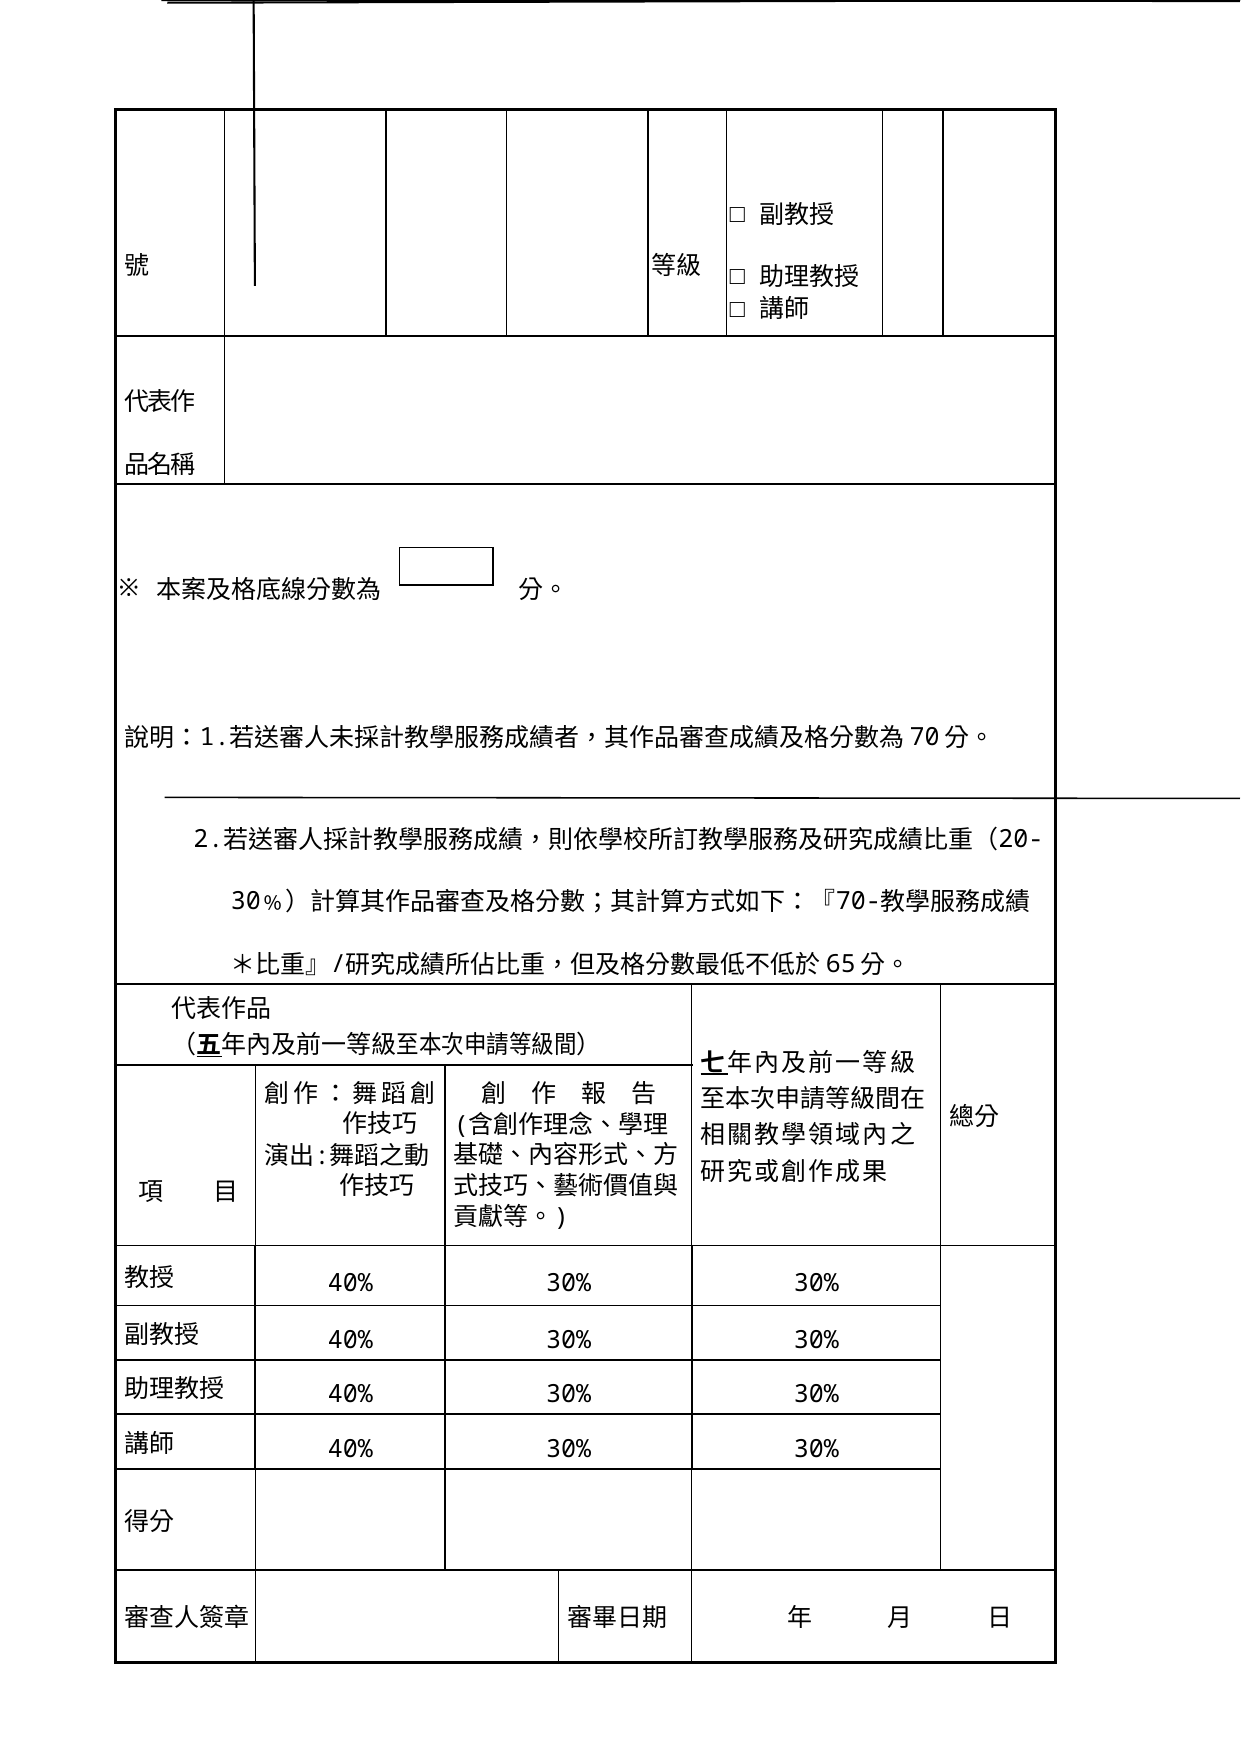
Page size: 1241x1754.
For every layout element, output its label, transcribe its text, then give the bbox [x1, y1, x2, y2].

table_cell 40% [256, 1306, 444, 1359]
table_cell 年 月 日 [692, 1571, 1054, 1661]
table_cell 30% [693, 1306, 940, 1359]
table_cell 總分 [941, 985, 1054, 1245]
table_header [883, 111, 942, 335]
table_cell 本案及格底線分數為 分。 說明：1.若送審人未採計教學服務成績者，其作品審查成績及格分數為70分。 2.若送審人採計教學服務成績，則依學校所訂教學服務及研究成績比重（20-30﹪）計算其作品審查及格分數；其計算方式如下：『70-教學服務成績＊比重』/研究成績所佔比重，但及格分數最低不低於65分。 [117, 485, 1054, 983]
table_header [387, 111, 506, 335]
table_cell [256, 1470, 444, 1569]
table_cell 30% [446, 1306, 691, 1359]
table_header □ 副教授 □ 助理教授 □ 講師 [727, 111, 882, 335]
table_cell 項 目 [117, 1066, 255, 1245]
table_cell 30% [693, 1415, 940, 1468]
table_cell 40% [256, 1246, 444, 1304]
table_cell [256, 1571, 558, 1661]
table_cell 創 作 報 告 (含創作理念、學理基礎、內容形式、方式技巧、藝術價值與貢獻等。) [446, 1066, 691, 1245]
table_cell 30% [446, 1361, 691, 1413]
table_cell 40% [256, 1415, 444, 1468]
table_cell 30% [446, 1246, 691, 1304]
table_cell 30% [693, 1361, 940, 1413]
table_cell 審畢日期 [559, 1571, 691, 1661]
table_cell 講師 [117, 1415, 254, 1468]
table_cell 七年內及前一等級至本次申請等級間在相關教學領域內之研究或創作成果 [692, 985, 940, 1245]
table_cell 助理教授 [117, 1361, 254, 1413]
table_cell 40% [256, 1361, 444, 1413]
table_cell 30% [446, 1415, 691, 1468]
table_header [944, 111, 1054, 335]
table_cell 得分 [117, 1470, 255, 1569]
table_cell [225, 337, 1054, 483]
table_header 號 [117, 111, 224, 335]
table_cell 教授 [117, 1246, 254, 1304]
table_cell 創作：舞蹈創作技巧 演出:舞蹈之動作技巧 [256, 1066, 444, 1245]
table_cell 30% [693, 1246, 940, 1304]
table_cell [941, 1246, 1054, 1569]
table_cell 副教授 [117, 1306, 254, 1359]
table_header [225, 111, 385, 335]
table_cell 代表作品 （五年內及前一等級至本次申請等級間） [117, 985, 691, 1064]
table_cell 代表作品名稱 [117, 337, 224, 483]
table_header [507, 111, 647, 335]
table_cell [692, 1470, 940, 1569]
table_cell [446, 1470, 691, 1569]
table_cell 審查人簽章 [117, 1571, 255, 1661]
table_header 等級 [649, 111, 726, 335]
